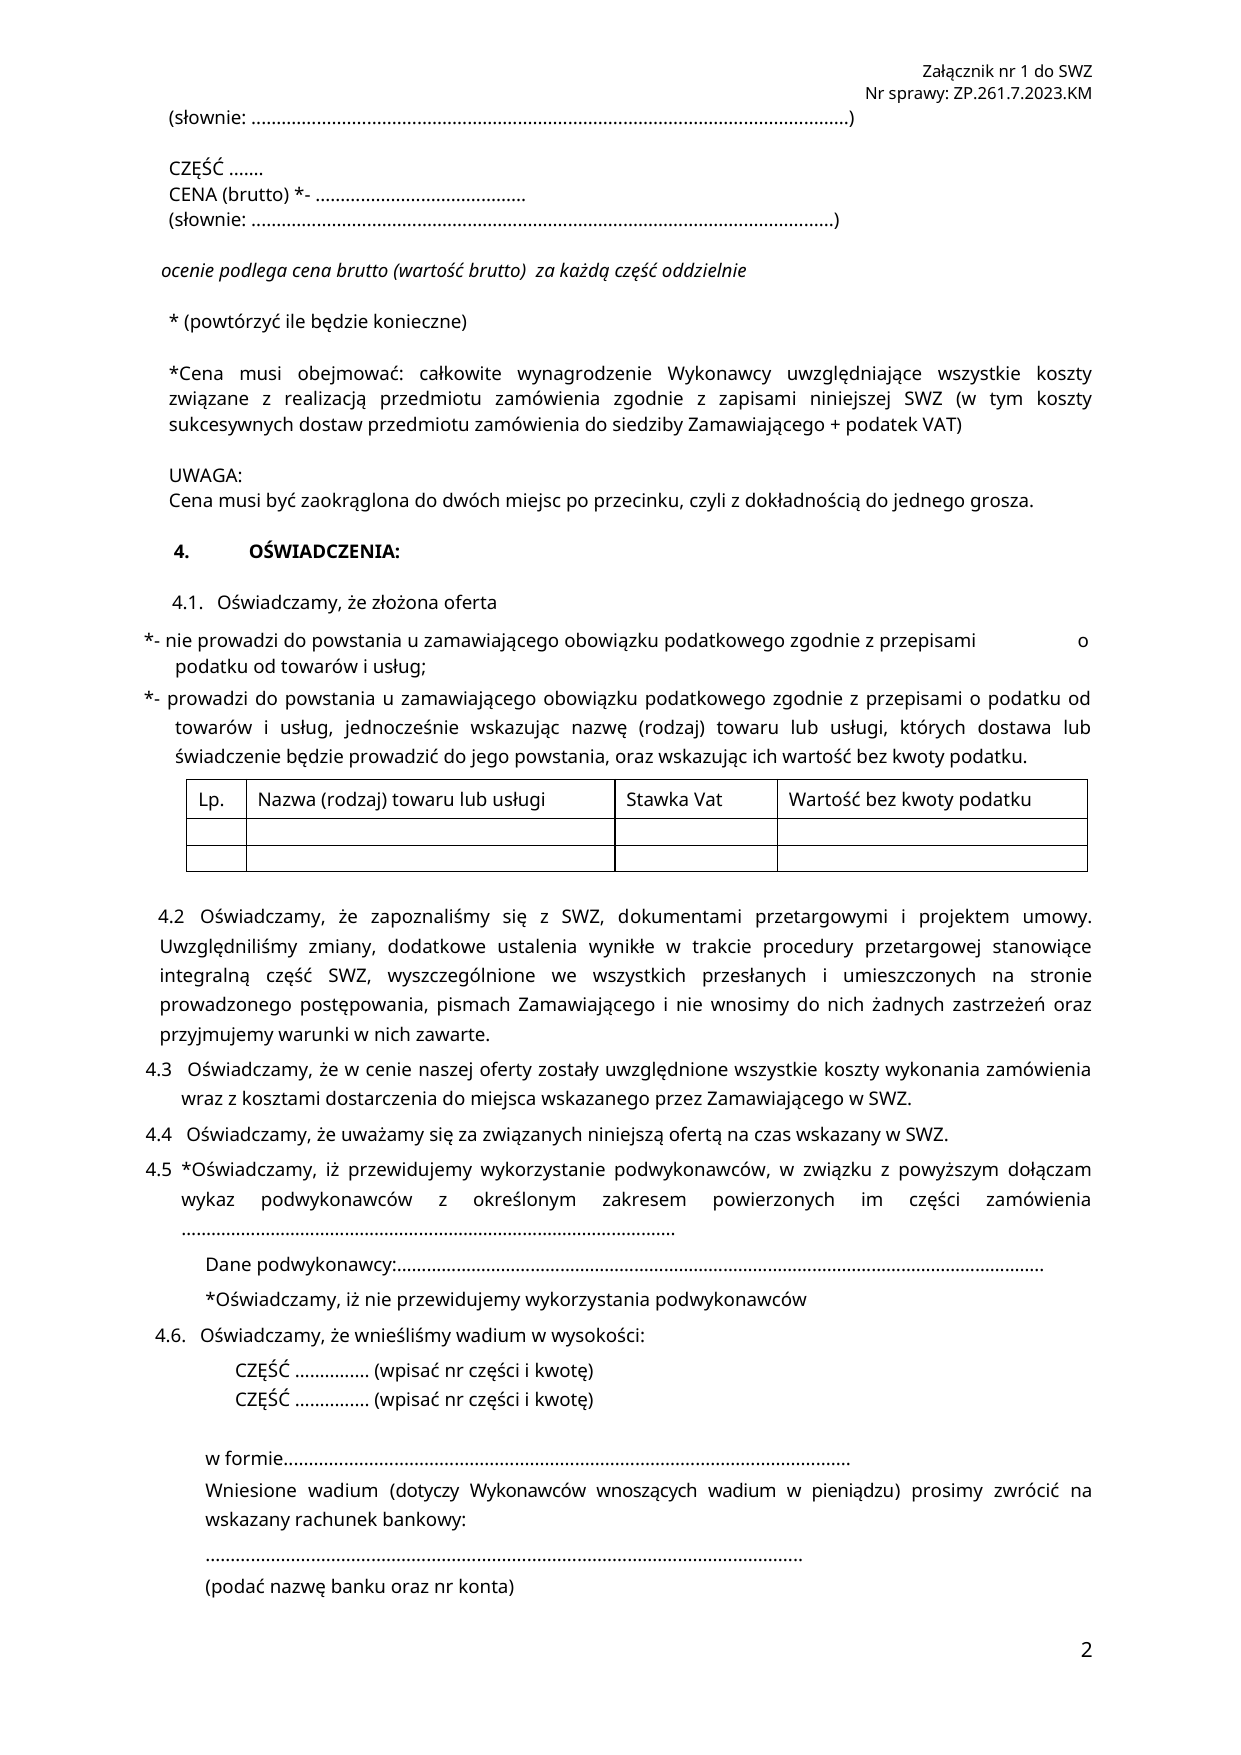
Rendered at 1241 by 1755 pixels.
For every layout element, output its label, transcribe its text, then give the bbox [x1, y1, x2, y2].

text CZĘŚĆ ……..….... (wpisać nr części i kwotę) [169, 1387, 1093, 1412]
text (słownie: .......................................................................................................................) [169, 104, 1093, 130]
list *Oświadczamy, iż przewidujemy wykorzystanie podwykonawców, w związku z powyższym dołączam wykaz podwykonawców z określonym zakresem powierzonych im części zamówienia ………………………………………………………………………………………. [145, 1157, 1093, 1241]
text CZĘŚĆ ...…. [169, 156, 1093, 181]
list Oświadczamy, że zapoznaliśmy się z SWZ, dokumentami przetargowymi i projektem umowy. Uwzględniliśmy zmiany, dodatkowe ustalenia wynikłe w trakcie procedury przetargowej stanowiące integralną część SWZ, wyszczególnione we wszystkich przesłanych i umieszczonych na stronie prowadzonego postępowania, pismach Zamawiającego i nie wnosimy do nich żadnych zastrzeżeń oraz przyjmujemy warunki w nich zawarte. [158, 904, 1093, 1046]
text CENA (brutto) *- .......................................... [169, 181, 1093, 207]
text Cena musi być zaokrąglona do dwóch miejsc po przecinku, czyli z dokładnością do jednego grosza. [169, 487, 1093, 513]
table_cell [616, 819, 777, 844]
text (podać nazwę banku oraz nr konta) [205, 1573, 1093, 1599]
list Oświadczamy, że uważamy się za związanych niniejszą ofertą na czas wskazany w SWZ. [145, 1121, 1093, 1147]
table_header Stawka Vat [616, 780, 777, 818]
table_header Nazwa (rodzaj) towaru lub usługi [247, 780, 614, 818]
list Oświadczamy, że wnieśliśmy wadium w wysokości: [155, 1322, 1093, 1347]
table_header Lp. [187, 780, 246, 818]
table_cell [778, 819, 1087, 844]
table_header Wartość bez kwoty podatku [778, 780, 1087, 818]
text (słownie: ....................................................................................................................) [169, 207, 1093, 232]
table_cell [247, 846, 614, 871]
text ....................................................................................................................... [205, 1542, 1093, 1567]
table_cell [778, 846, 1087, 871]
table_cell [616, 846, 777, 871]
list Oświadczamy, że w cenie naszej oferty zostały uwzględnione wszystkie koszty wykonania zamówienia wraz z kosztami dostarczenia do miejsca wskazanego przez Zamawiającego w SWZ. [145, 1056, 1093, 1111]
table_cell [187, 819, 246, 844]
text *- nie prowadzi do powstania u zamawiającego obowiązku podatkowego zgodnie z przepisami o podatku od towarów i usług; [144, 627, 1093, 678]
text *Cena musi obejmować: całkowite wynagrodzenie Wykonawcy uwzględniające wszystkie koszty związane z realizacją przedmiotu zamówienia zgodnie z zapisami niniejszej SWZ (w tym koszty sukcesywnych dostaw przedmiotu zamówienia do siedziby Zamawiającego + podatek VAT) [169, 360, 1093, 436]
table_cell [187, 846, 246, 871]
list Oświadczamy, że złożona oferta [172, 589, 1093, 615]
text CZĘŚĆ ……..….... (wpisać nr części i kwotę) [169, 1357, 1093, 1383]
text Dane podwykonawcy:………………………………………………………………………………………………………………….. [205, 1251, 1093, 1276]
text * (powtórzyć ile będzie konieczne) [169, 309, 1093, 334]
text *Oświadczamy, iż nie przewidujemy wykorzystania podwykonawców [205, 1286, 1093, 1312]
text *- prowadzi do powstania u zamawiającego obowiązku podatkowego zgodnie z przepisami o podatku od towarów i usług, jednocześnie wskazując nazwę (rodzaj) towaru lub usługi, których dostawa lub świadczenie będzie prowadzić do jego powstania, oraz wskazując ich wartość bez kwoty podatku. [144, 685, 1093, 769]
text w formie................................................................................................................. [205, 1445, 1093, 1471]
text ocenie podlega cena brutto (wartość brutto) za każdą część oddzielnie [161, 258, 1093, 283]
text UWAGA: [169, 462, 1093, 487]
list OŚWIADCZENIA: [173, 538, 1093, 564]
table_cell [247, 819, 614, 844]
text Wniesione wadium (dotyczy Wykonawców wnoszących wadium w pieniądzu) prosimy zwrócić na wskazany rachunek bankowy: [205, 1477, 1093, 1532]
